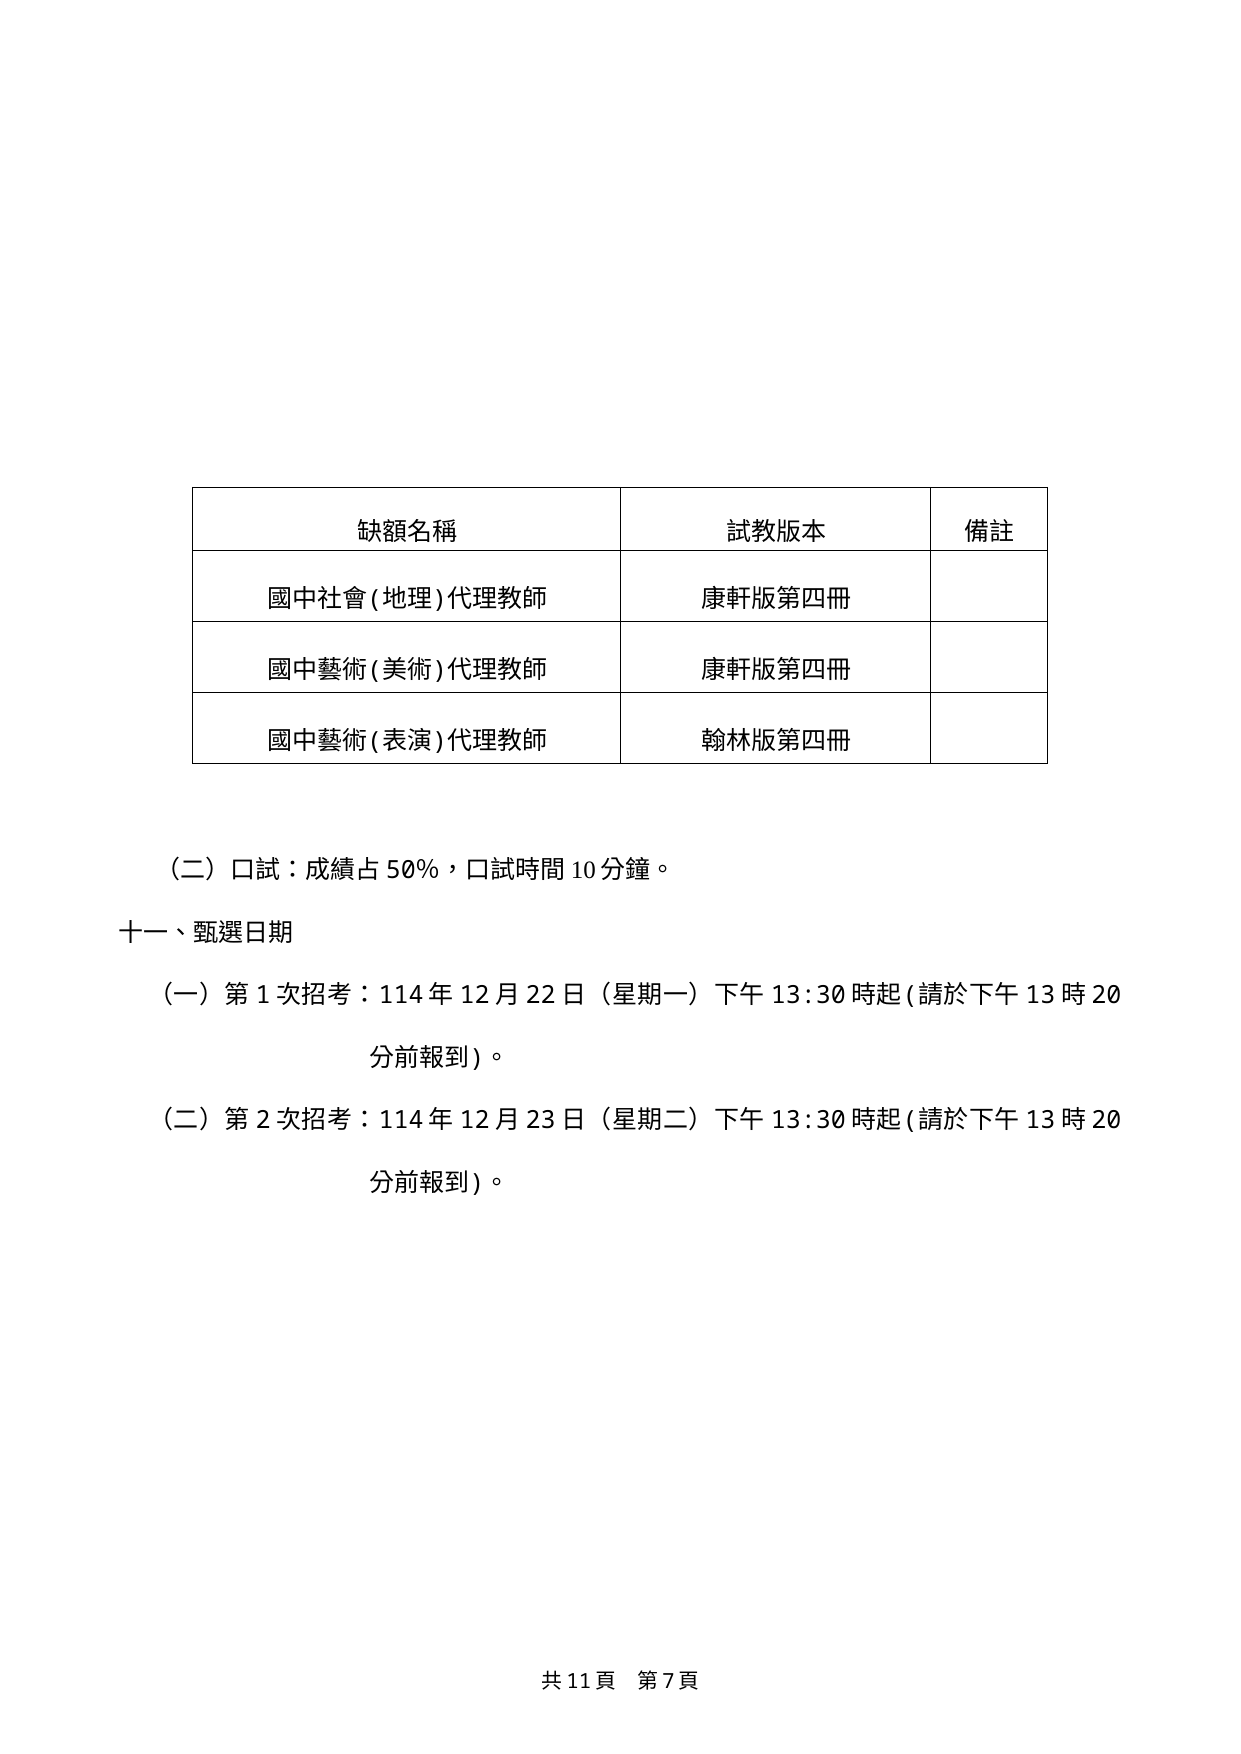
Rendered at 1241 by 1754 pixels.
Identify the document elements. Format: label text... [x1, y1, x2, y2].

text 十一、甄選日期 [118, 889, 1122, 951]
text （二）口試：成績占50％，口試時間10分鐘。 [156, 826, 1122, 889]
table_cell 國中藝術(美術)代理教師 [193, 622, 620, 692]
table_header 試教版本 [621, 488, 930, 550]
text （一）第1次招考：114年12月22日（星期一）下午13:30時起(請於下午13時20分前報到)。 [148, 951, 1122, 1076]
text （二）第2次招考：114年12月23日（星期二）下午13:30時起(請於下午13時20分前報到)。 [148, 1076, 1122, 1201]
table_header 缺額名稱 [193, 488, 620, 550]
table_header 備註 [931, 488, 1047, 550]
table_cell [931, 693, 1047, 763]
table_cell 國中藝術(表演)代理教師 [193, 693, 620, 763]
table_cell [931, 622, 1047, 692]
table_cell 康軒版第四冊 [621, 622, 930, 692]
table_cell 國中社會(地理)代理教師 [193, 551, 620, 621]
table_cell 康軒版第四冊 [621, 551, 930, 621]
table_cell 翰林版第四冊 [621, 693, 930, 763]
table_cell [931, 551, 1047, 621]
